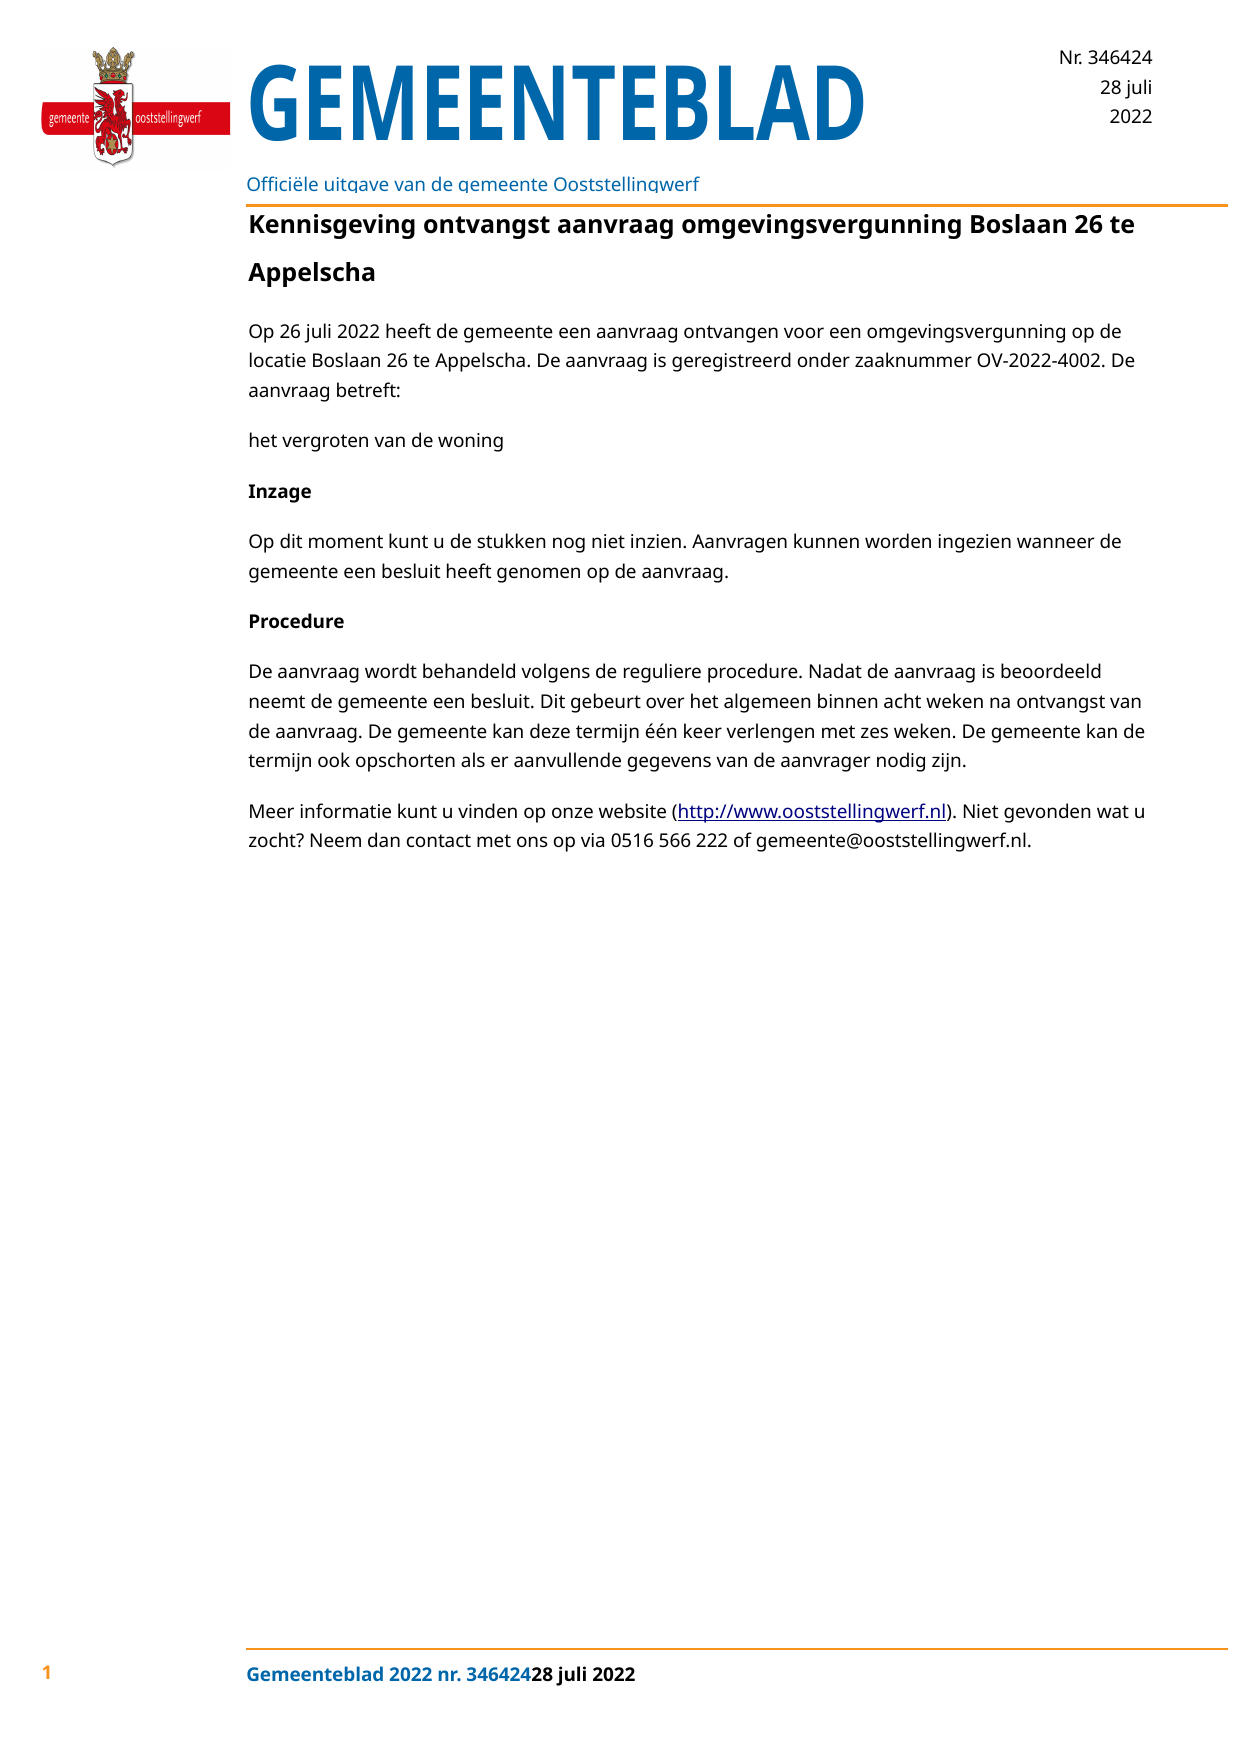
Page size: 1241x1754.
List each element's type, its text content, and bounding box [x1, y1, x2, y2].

text Meer informatie kunt u vinden op onze website (http://www.ooststellingwerf.nl). Niet gevonden wat u zocht? Neem dan contact met ons op via 0516 566 222 of gemeente@ooststellingwerf.nl. [248, 798, 1152, 853]
text Inzage [248, 478, 1152, 504]
picture [41, 47, 231, 172]
text het vergroten van de woning [248, 427, 1152, 453]
text Op dit moment kunt u de stukken nog niet inzien. Aanvragen kunnen worden ingezien wanneer de gemeente een besluit heeft genomen op de aanvraag. [248, 528, 1152, 584]
text De aanvraag wordt behandeld volgens de reguliere procedure. Nadat de aanvraag is beoordeeld neemt de gemeente een besluit. Dit gebeurt over het algemeen binnen acht weken na ontvangst van de aanvraag. De gemeente kan deze termijn één keer verlengen met zes weken. De gemeente kan de termijn ook opschorten als er aanvullende gegevens van de aanvrager nodig zijn. [248, 659, 1152, 773]
text Procedure [248, 608, 1152, 634]
text Op 26 juli 2022 heeft de gemeente een aanvraag ontvangen voor een omgevingsvergunning op de locatie Boslaan 26 te Appelscha. De aanvraag is geregistreerd onder zaaknummer OV-2022-4002. De aanvraag betreft: [248, 318, 1152, 403]
text Kennisgeving ontvangst aanvraag omgevingsvergunning Boslaan 26 te Appelscha [248, 207, 1152, 288]
